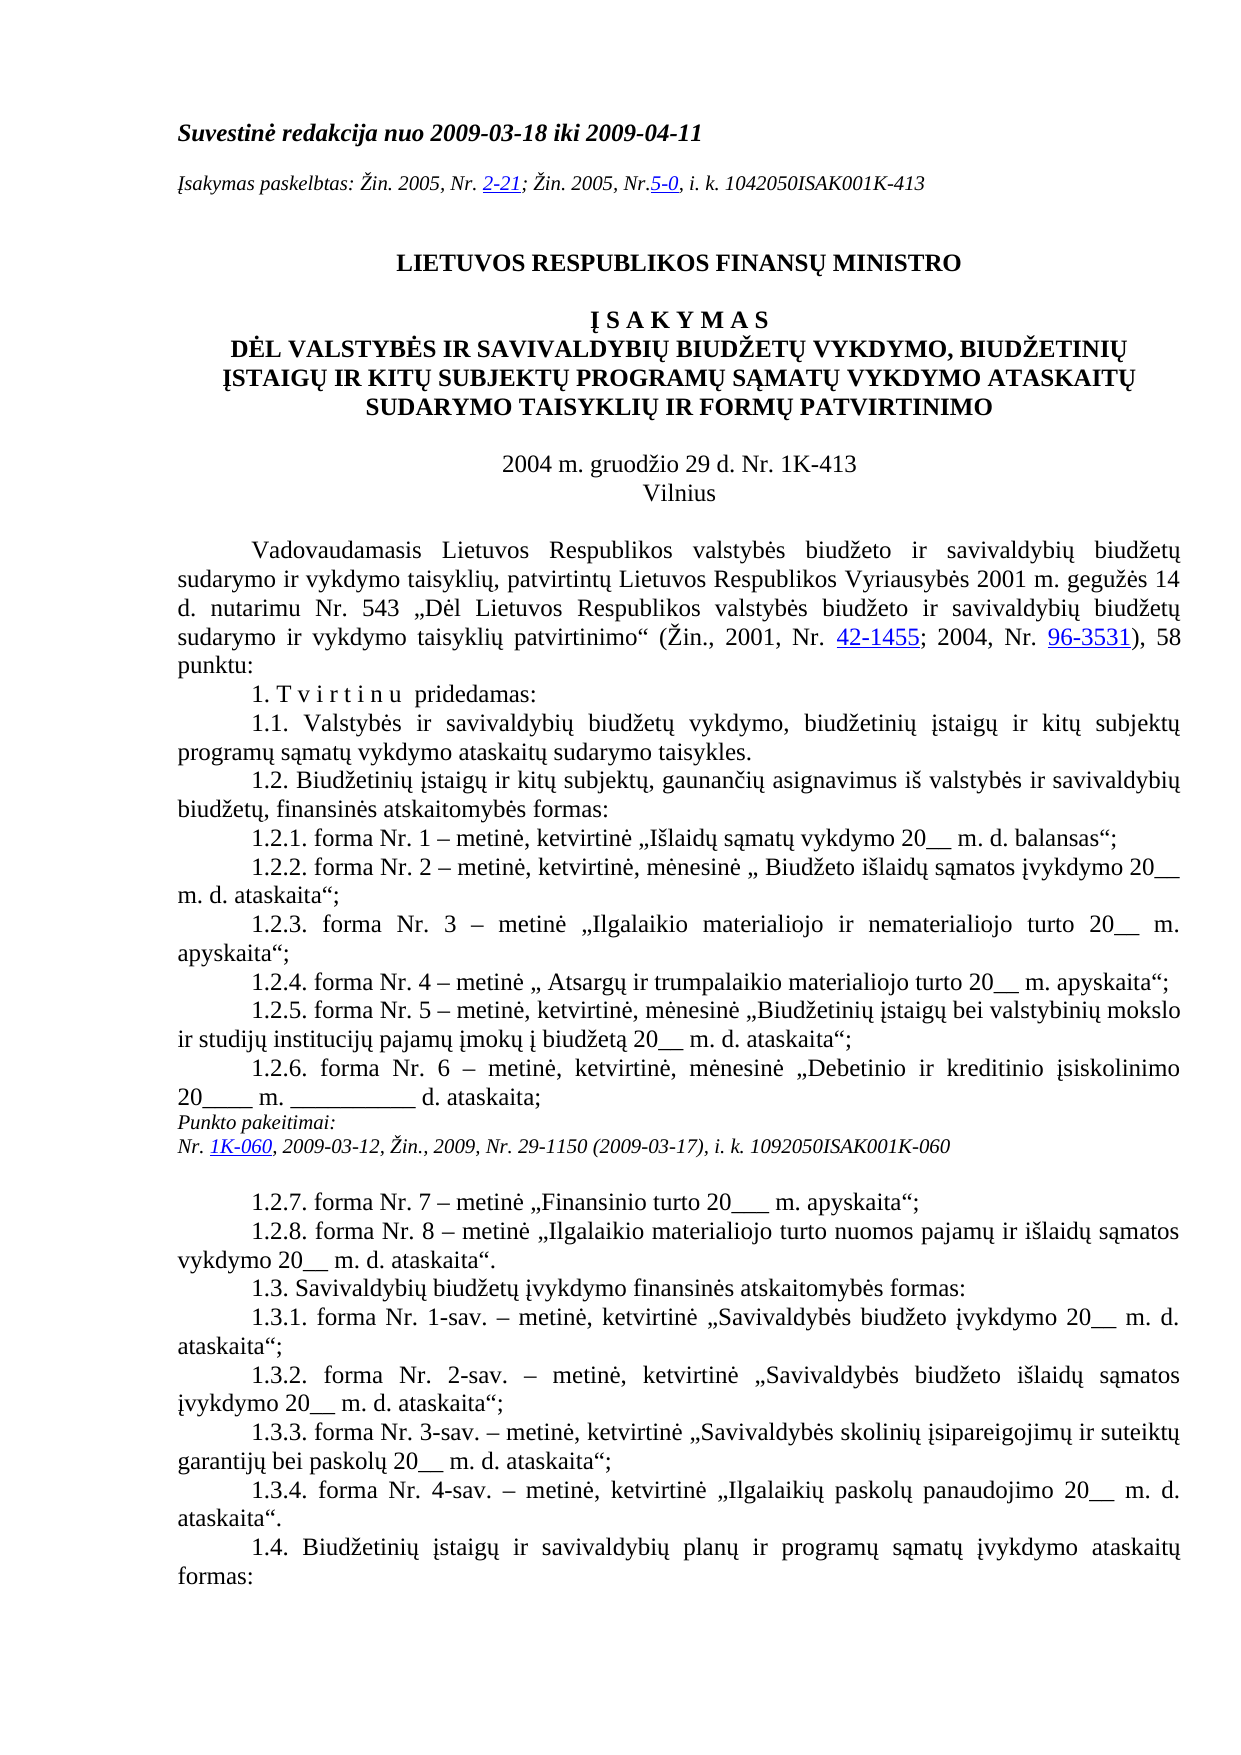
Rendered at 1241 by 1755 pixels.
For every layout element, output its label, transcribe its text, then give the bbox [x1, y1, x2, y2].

text Vadovaudamasis Lietuvos Respublikos valstybės biudžeto ir savivaldybių biudžetų sudarymo ir vykdymo taisyklių, patvirtintų Lietuvos Respublikos Vyriausybės 2001 m. gegužės 14 d. nutarimu Nr. 543 „Dėl Lietuvos Respublikos valstybės biudžeto ir savivaldybių biudžetų sudarymo ir vykdymo taisyklių patvirtinimo“ (Žin., 2001, Nr. 42-1455; 2004, Nr. 96-3531), 58 punktu: [177, 535, 1181, 679]
text 1.2.2. forma Nr. 2 – metinė, ketvirtinė, mėnesinė „ Biudžeto išlaidų sąmatos įvykdymo 20__ m. d. ataskaita“; [177, 852, 1181, 909]
text Suvestinė redakcija nuo 2009-03-18 iki 2009-04-11 [177, 118, 1181, 147]
text Nr. 1K-060, 2009-03-12, Žin., 2009, Nr. 29-1150 (2009-03-17), i. k. 1092050ISAK001K-060 [177, 1134, 1181, 1158]
text Į S A K Y M A S [177, 305, 1181, 334]
text 1.2.8. forma Nr. 8 – metinė „Ilgalaikio materialiojo turto nuomos pajamų ir išlaidų sąmatos vykdymo 20__ m. d. ataskaita“. [177, 1216, 1181, 1273]
text 2004 m. gruodžio 29 d. Nr. 1K-413 [177, 449, 1181, 478]
text LIETUVOS RESPUBLIKOS FINANSŲ MINISTRO [177, 248, 1181, 277]
text 1.3. Savivaldybių biudžetų įvykdymo finansinės atskaitomybės formas: [177, 1273, 1181, 1302]
text Punkto pakeitimai: [177, 1110, 1181, 1134]
text 1.3.4. forma Nr. 4-sav. – metinė, ketvirtinė „Ilgalaikių paskolų panaudojimo 20__ m. d. ataskaita“. [177, 1475, 1181, 1532]
text 1.2.7. forma Nr. 7 – metinė „Finansinio turto 20___ m. apyskaita“; [177, 1187, 1181, 1216]
text 1.3.2. forma Nr. 2-sav. – metinė, ketvirtinė „Savivaldybės biudžeto išlaidų sąmatos įvykdymo 20__ m. d. ataskaita“; [177, 1360, 1181, 1417]
text 1.2.4. forma Nr. 4 – metinė „ Atsargų ir trumpalaikio materialiojo turto 20__ m. apyskaita“; [177, 967, 1181, 995]
text 1.2. Biudžetinių įstaigų ir kitų subjektų, gaunančių asignavimus iš valstybės ir savivaldybių biudžetų, finansinės atskaitomybės formas: [177, 765, 1181, 823]
text 1. Tvirtinu pridedamas: [177, 679, 1181, 708]
text 1.1. Valstybės ir savivaldybių biudžetų vykdymo, biudžetinių įstaigų ir kitų subjektų programų sąmatų vykdymo ataskaitų sudarymo taisykles. [177, 708, 1181, 765]
text 1.2.5. forma Nr. 5 – metinė, ketvirtinė, mėnesinė „Biudžetinių įstaigų bei valstybinių mokslo ir studijų institucijų pajamų įmokų į biudžetą 20__ m. d. ataskaita“; [177, 995, 1181, 1053]
text Vilnius [177, 478, 1181, 507]
text DĖL VALSTYBĖS IR SAVIVALDYBIŲ BIUDŽETŲ VYKDYMO, BIUDŽETINIŲ ĮSTAIGŲ IR KITŲ SUBJEKTŲ PROGRAMŲ SĄMATŲ VYKDYMO ATASKAITŲ SUDARYMO TAISYKLIŲ IR FORMŲ PATVIRTINIMO [177, 334, 1181, 420]
text 1.3.1. forma Nr. 1-sav. – metinė, ketvirtinė „Savivaldybės biudžeto įvykdymo 20__ m. d. ataskaita“; [177, 1302, 1181, 1360]
text 1.2.3. forma Nr. 3 – metinė „Ilgalaikio materialiojo ir nematerialiojo turto 20__ m. apyskaita“; [177, 909, 1181, 967]
text Įsakymas paskelbtas: Žin. 2005, Nr. 2-21; Žin. 2005, Nr.5-0, i. k. 1042050ISAK001K-413 [177, 171, 1181, 195]
text 1.2.1. forma Nr. 1 – metinė, ketvirtinė „Išlaidų sąmatų vykdymo 20__ m. d. balansas“; [177, 823, 1181, 852]
text 1.3.3. forma Nr. 3-sav. – metinė, ketvirtinė „Savivaldybės skolinių įsipareigojimų ir suteiktų garantijų bei paskolų 20__ m. d. ataskaita“; [177, 1417, 1181, 1475]
text 1.2.6. forma Nr. 6 – metinė, ketvirtinė, mėnesinė „Debetinio ir kreditinio įsiskolinimo 20____ m. __________ d. ataskaita; [177, 1053, 1181, 1110]
text 1.4. Biudžetinių įstaigų ir savivaldybių planų ir programų sąmatų įvykdymo ataskaitų formas: [177, 1532, 1181, 1590]
